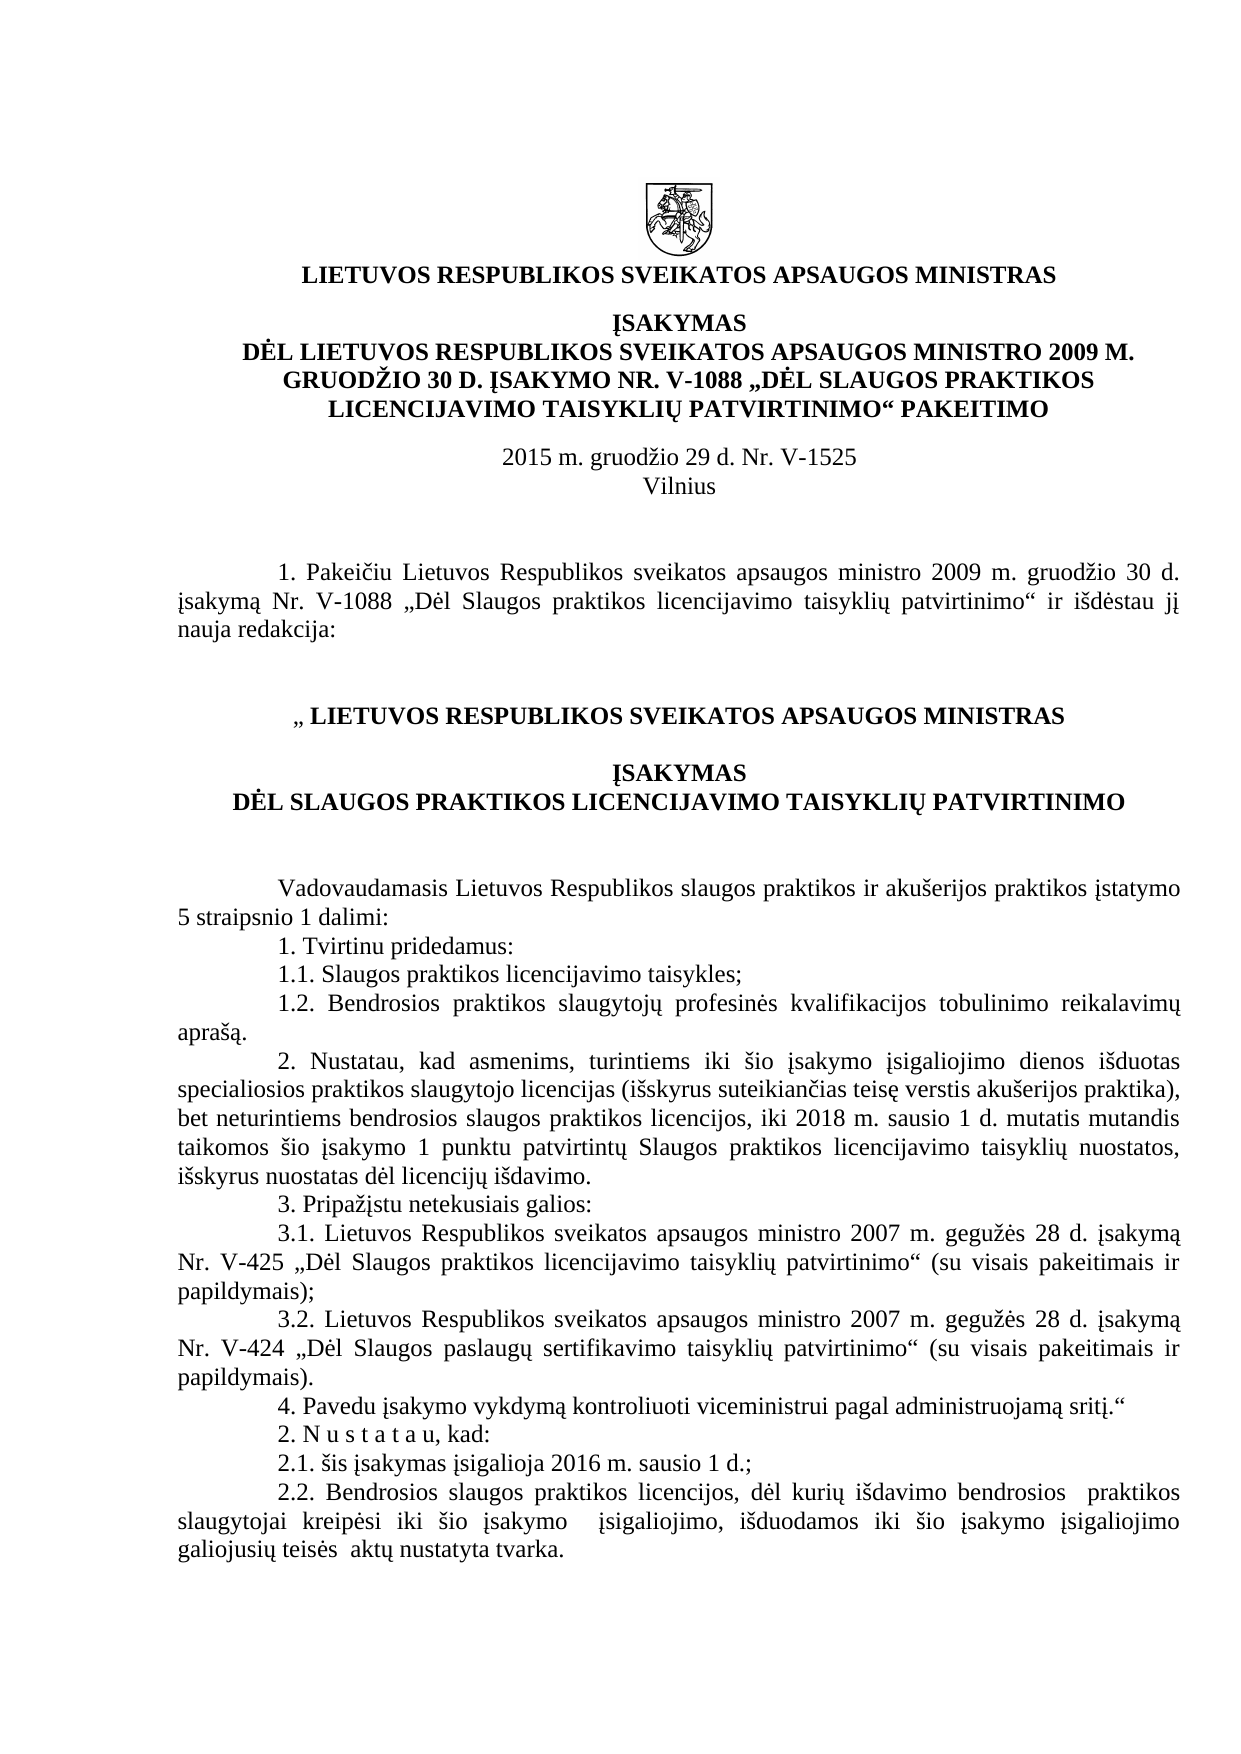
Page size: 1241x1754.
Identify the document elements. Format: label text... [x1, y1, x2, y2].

text ĮSAKYMAS [177, 308, 1181, 337]
text 4. Pavedu įsakymo vykdymą kontroliuoti viceministrui pagal administruojamą sritį.“ [177, 1391, 1181, 1419]
text DĖL LIETUVOS RESPUBLIKOS SVEIKATOS APSAUGOS MINISTRO 2009 M. GRUODŽIO 30 D. ĮSAKYMO NR. V-1088 „DĖL SLAUGOS PRAKTIKOS LICENCIJAVIMO TAISYKLIŲ PATVIRTINIMO“ PAKEITIMO [196, 337, 1181, 423]
text DĖL SLAUGOS PRAKTIKOS LICENCIJAVIMO TAISYKLIŲ PATVIRTINIMO [177, 787, 1181, 816]
text 2. N u s t a t a u, kad: [177, 1419, 1181, 1448]
text 3. Pripažįstu netekusiais galios: [177, 1189, 1181, 1218]
text 3.1. Lietuvos Respublikos sveikatos apsaugos ministro 2007 m. gegužės 28 d. įsakymą Nr. V-425 „Dėl Slaugos praktikos licencijavimo taisyklių patvirtinimo“ (su visais pakeitimais ir papildymais); [177, 1218, 1181, 1304]
text ĮSAKYMAS [177, 758, 1181, 787]
text 1. Pakeičiu Lietuvos Respublikos sveikatos apsaugos ministro 2009 m. gruodžio 30 d. įsakymą Nr. V-1088 „Dėl Slaugos praktikos licencijavimo taisyklių patvirtinimo“ ir išdėstau jį nauja redakcija: [177, 557, 1181, 643]
text 1. Tvirtinu pridedamus: [177, 931, 1181, 959]
text 2015 m. gruodžio 29 d. Nr. V-1525 [177, 442, 1181, 471]
text Vilnius [177, 471, 1181, 499]
text 2.2. Bendrosios slaugos praktikos licencijos, dėl kurių išdavimo bendrosios praktikos slaugytojai kreipėsi iki šio įsakymo įsigaliojimo, išduodamos iki šio įsakymo įsigaliojimo galiojusių teisės aktų nustatyta tvarka. [177, 1477, 1181, 1563]
text 2. Nustatau, kad asmenims, turintiems iki šio įsakymo įsigaliojimo dienos išduotas specialiosios praktikos slaugytojo licencijas (išskyrus suteikiančias teisę verstis akušerijos praktika), bet neturintiems bendrosios slaugos praktikos licencijos, iki 2018 m. sausio 1 d. mutatis mutandis taikomos šio įsakymo 1 punktu patvirtintų Slaugos praktikos licencijavimo taisyklių nuostatos, išskyrus nuostatas dėl licencijų išdavimo. [177, 1046, 1181, 1189]
text 2.1. šis įsakymas įsigalioja 2016 m. sausio 1 d.; [177, 1448, 1181, 1477]
text 3.2. Lietuvos Respublikos sveikatos apsaugos ministro 2007 m. gegužės 28 d. įsakymą Nr. V-424 „Dėl Slaugos paslaugų sertifikavimo taisyklių patvirtinimo“ (su visais pakeitimais ir papildymais). [177, 1304, 1181, 1391]
text LIETUVOS RESPUBLIKOS SVEIKATOS APSAUGOS MINISTRAS [177, 260, 1181, 289]
text 1.1. Slaugos praktikos licencijavimo taisykles; [177, 959, 1181, 988]
text 1.2. Bendrosios praktikos slaugytojų profesinės kvalifikacijos tobulinimo reikalavimų aprašą. [177, 988, 1181, 1046]
text Vadovaudamasis Lietuvos Respublikos slaugos praktikos ir akušerijos praktikos įstatymo 5 straipsnio 1 dalimi: [177, 873, 1181, 931]
text „ LIETUVOS RESPUBLIKOS SVEIKATOS APSAUGOS MINISTRAS [177, 701, 1181, 729]
